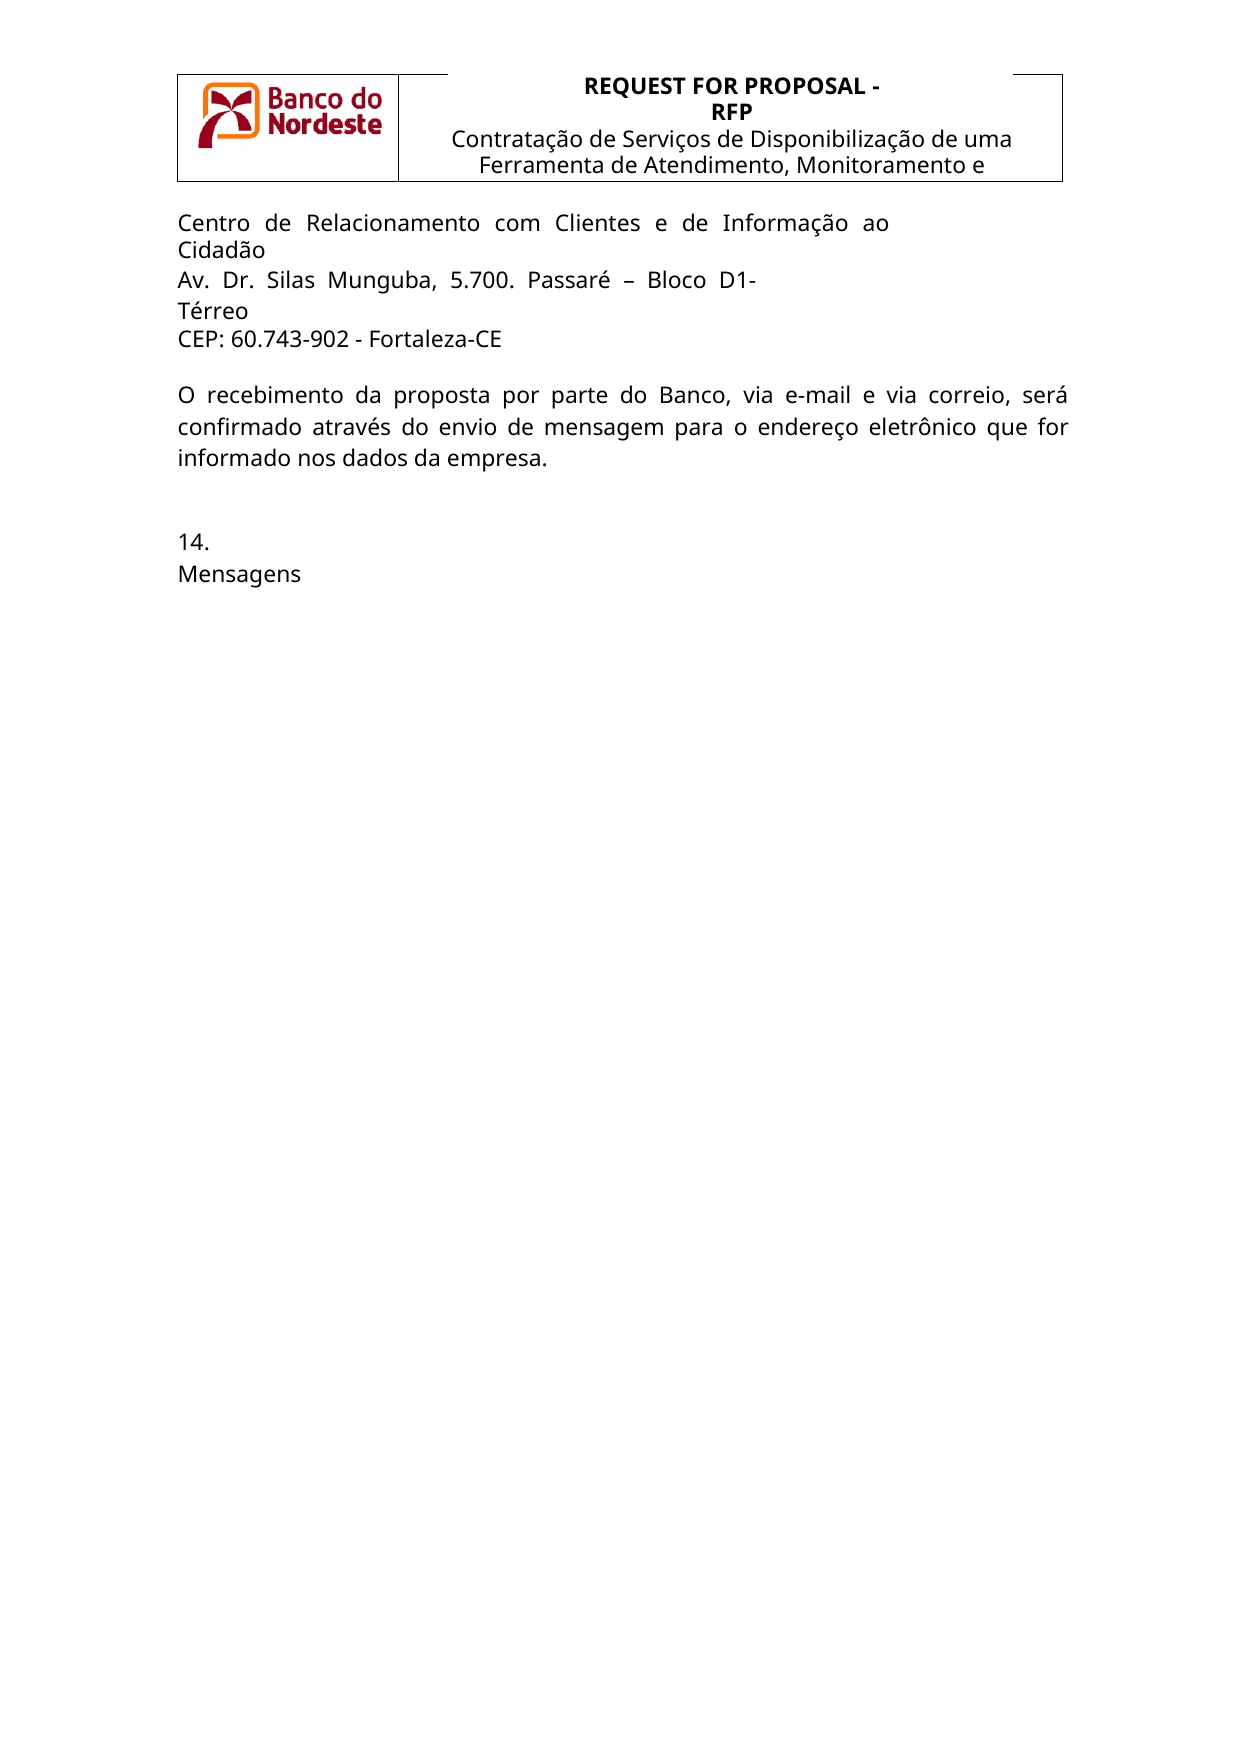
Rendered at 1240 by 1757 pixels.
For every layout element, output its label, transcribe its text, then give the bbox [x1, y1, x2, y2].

text CEP: 60.743-902 - Fortaleza-CE [177, 326, 503, 353]
text Av. Dr. Silas Munguba, 5.700. Passaré – Bloco D1-Térreo [177, 264, 756, 326]
text Centro de Relacionamento com Clientes e de Informação ao Cidadão [177, 211, 889, 264]
text 14. Mensagens [177, 526, 365, 589]
text O recebimento da proposta por parte do Banco, via e-mail e via correio, será confirmado através do envio de mensagem para o endereço eletrônico que for informado nos dados da empresa. [177, 379, 1069, 473]
